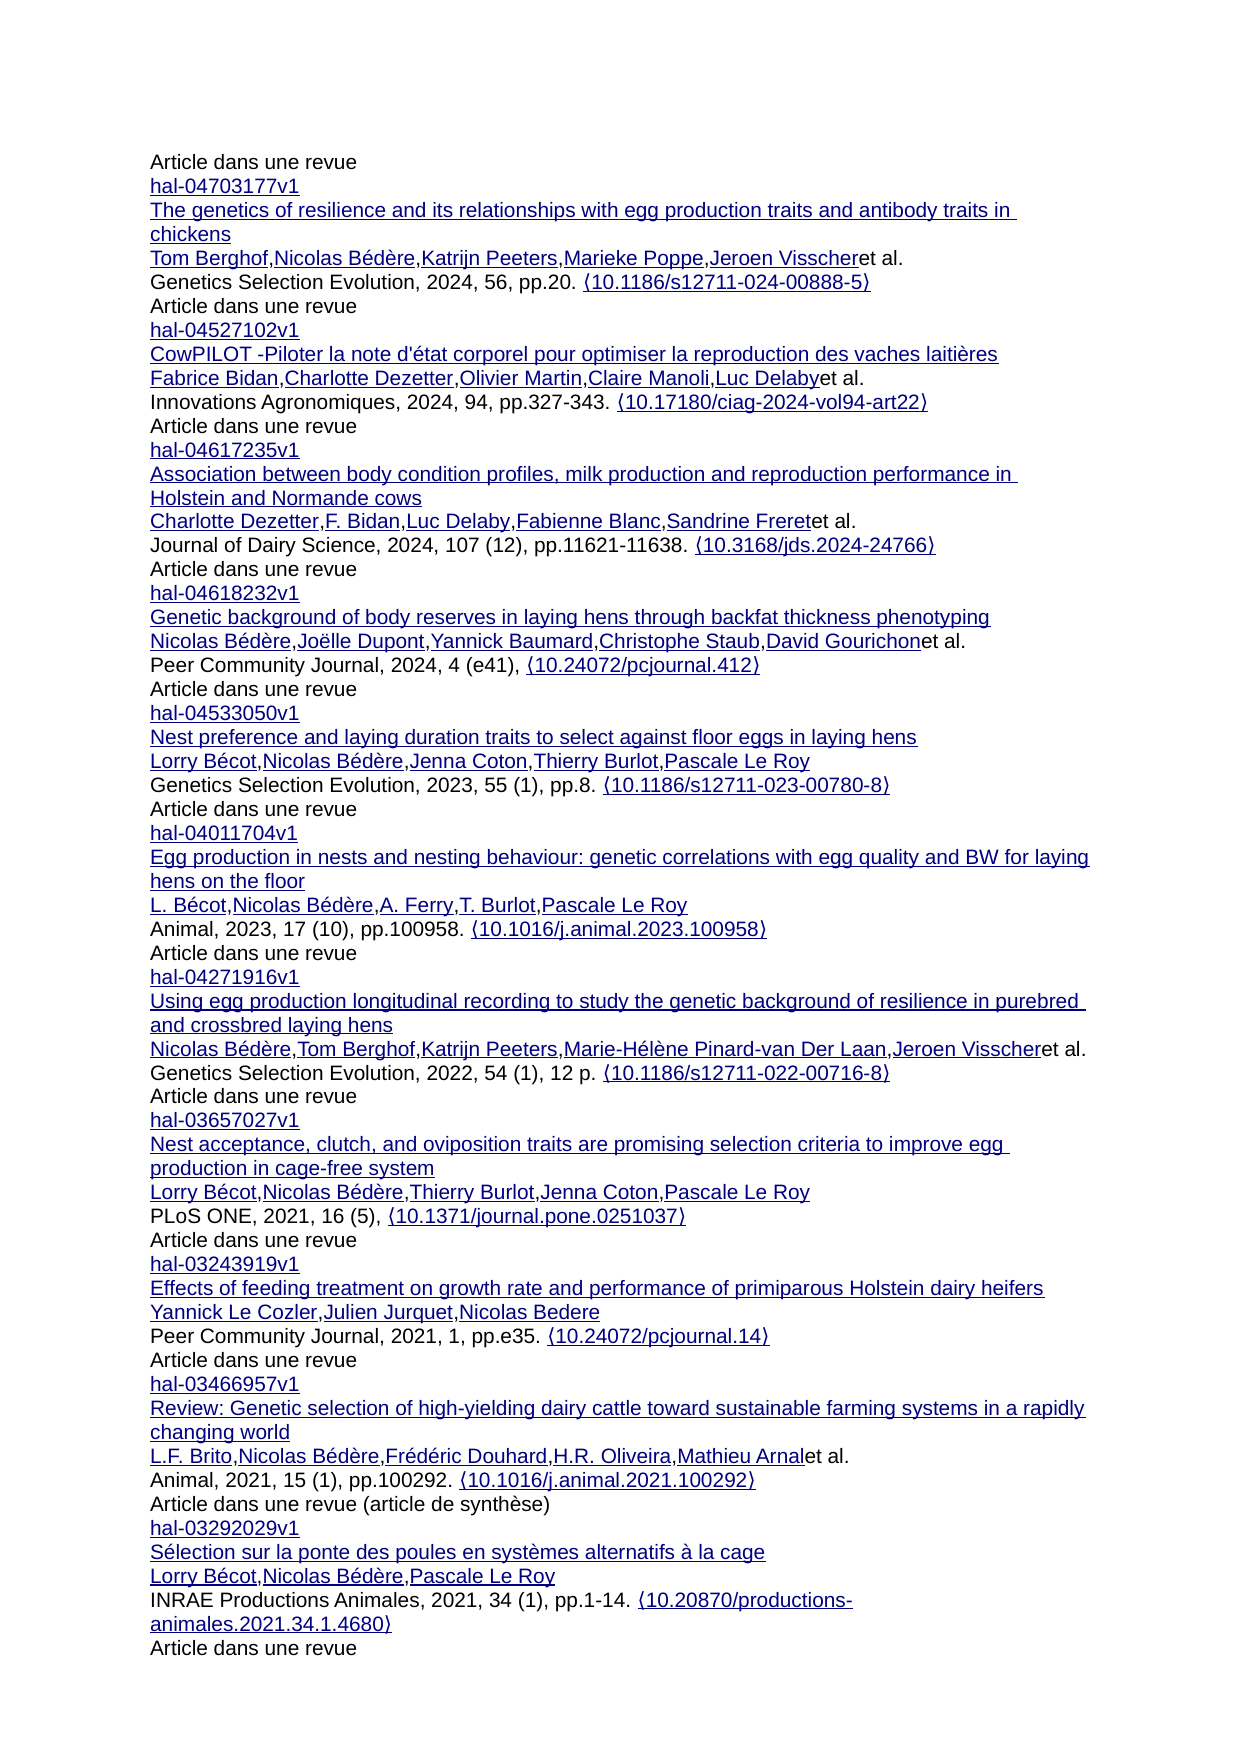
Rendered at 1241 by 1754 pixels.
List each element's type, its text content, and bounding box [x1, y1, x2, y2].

table_cell Genetic background of body reserves in laying hens through backfat thickness phenotyping Nicolas Bédère,Joëlle Dupont,Yannick Baumard,Christophe Staub,David Gourichonet al. Peer Community Journal, 2024, 4 (e41), ⟨10.24072/pcjournal.412⟩ Article dans une revue hal-04533050v1 [150, 605, 1090, 725]
table_cell Effects of feeding treatment on growth rate and performance of primiparous Holstein dairy heifers Yannick Le Cozler,Julien Jurquet,Nicolas Bedere Peer Community Journal, 2021, 1, pp.e35. ⟨10.24072/pcjournal.14⟩ Article dans une revue hal-03466957v1 [150, 1276, 1090, 1396]
table_cell The genetics of resilience and its relationships with egg production traits and antibody traits in chickens Tom Berghof,Nicolas Bédère,Katrijn Peeters,Marieke Poppe,Jeroen Visscheret al. Genetics Selection Evolution, 2024, 56, pp.20. ⟨10.1186/s12711-024-00888-5⟩ Article dans une revue hal-04527102v1 [150, 198, 1090, 342]
table_cell Sélection sur la ponte des poules en systèmes alternatifs à la cage Lorry Bécot,Nicolas Bédère,Pascale Le Roy INRAE Productions Animales, 2021, 34 (1), pp.1-14. ⟨10.20870/productions-animales.2021.34.1.4680⟩ Article dans une revue [150, 1540, 1090, 1659]
table_cell Article dans une revue hal-04703177v1 [150, 150, 1090, 198]
table_cell Nest preference and laying duration traits to select against floor eggs in laying hens Lorry Bécot,Nicolas Bédère,Jenna Coton,Thierry Burlot,Pascale Le Roy Genetics Selection Evolution, 2023, 55 (1), pp.8. ⟨10.1186/s12711-023-00780-8⟩ Article dans une revue hal-04011704v1 [150, 725, 1090, 845]
table_cell Nest acceptance, clutch, and oviposition traits are promising selection criteria to improve egg production in cage-free system Lorry Bécot,Nicolas Bédère,Thierry Burlot,Jenna Coton,Pascale Le Roy PLoS ONE, 2021, 16 (5), ⟨10.1371/journal.pone.0251037⟩ Article dans une revue hal-03243919v1 [150, 1132, 1090, 1276]
table_cell Review: Genetic selection of high-yielding dairy cattle toward sustainable farming systems in a rapidly changing world L.F. Brito,Nicolas Bédère,Frédéric Douhard,H.R. Oliveira,Mathieu Arnalet al. Animal, 2021, 15 (1), pp.100292. ⟨10.1016/j.animal.2021.100292⟩ Article dans une revue (article de synthèse) hal-03292029v1 [150, 1396, 1090, 1539]
table_cell hens on the floor L. Bécot,Nicolas Bédère,A. Ferry,T. Burlot,Pascale Le Roy Animal, 2023, 17 (10), pp.100958. ⟨10.1016/j.animal.2023.100958⟩ Article dans une revue hal-04271916v1 [150, 867, 1090, 988]
table_cell CowPILOT -Piloter la note d'état corporel pour optimiser la reproduction des vaches laitières Fabrice Bidan,Charlotte Dezetter,Olivier Martin,Claire Manoli,Luc Delabyet al. Innovations Agronomiques, 2024, 94, pp.327-343. ⟨10.17180/ciag-2024-vol94-art22⟩ Article dans une revue hal-04617235v1 [150, 342, 1090, 461]
table_cell Egg production in nests and nesting behaviour: genetic correlations with egg quality and BW for laying [150, 845, 1090, 866]
table_cell Association between body condition profiles, milk production and reproduction performance in Holstein and Normande cows Charlotte Dezetter,F. Bidan,Luc Delaby,Fabienne Blanc,Sandrine Freretet al. Journal of Dairy Science, 2024, 107 (12), pp.11621-11638. ⟨10.3168/jds.2024-24766⟩ Article dans une revue hal-04618232v1 [150, 461, 1090, 605]
table_cell Using egg production longitudinal recording to study the genetic background of resilience in purebred and crossbred laying hens Nicolas Bédère,Tom Berghof,Katrijn Peeters,Marie-Hélène Pinard-van Der Laan,Jeroen Visscheret al. Genetics Selection Evolution, 2022, 54 (1), 12 p. ⟨10.1186/s12711-022-00716-8⟩ Article dans une revue hal-03657027v1 [150, 989, 1090, 1132]
